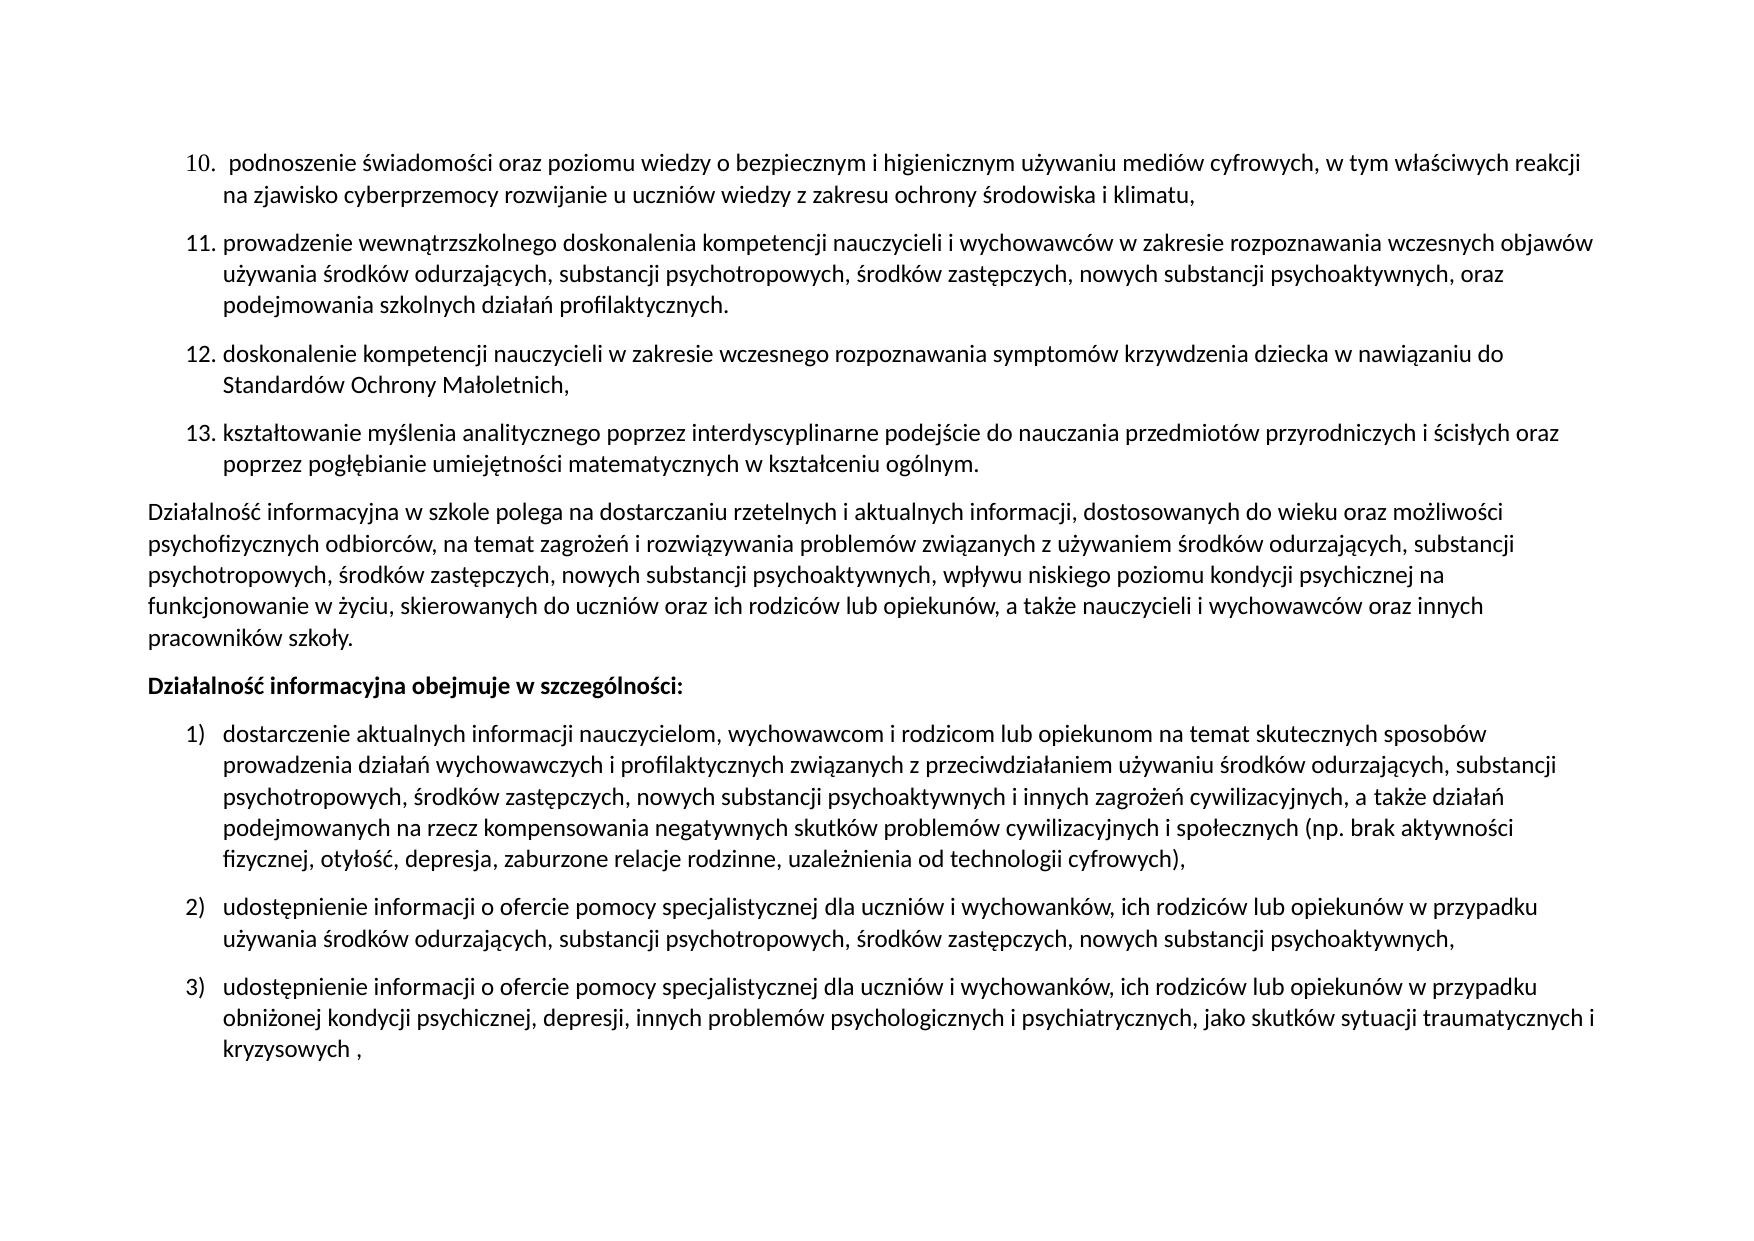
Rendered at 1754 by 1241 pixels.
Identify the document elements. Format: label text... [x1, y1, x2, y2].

list kształtowanie myślenia analitycznego poprzez interdyscyplinarne podejście do nauczania przedmiotów przyrodniczych i ścisłych oraz poprzez pogłębianie umiejętności matematycznych w kształceniu ogólnym. [185, 417, 1606, 479]
list udostępnienie informacji o ofercie pomocy specjalistycznej dla uczniów i wychowanków, ich rodziców lub opiekunów w przypadku używania środków odurzających, substancji psychotropowych, środków zastępczych, nowych substancji psychoaktywnych, [185, 891, 1606, 953]
list doskonalenie kompetencji nauczycieli w zakresie wczesnego rozpoznawania symptomów krzywdzenia dziecka w nawiązaniu do Standardów Ochrony Małoletnich, [185, 338, 1606, 399]
text Działalność informacyjna obejmuje w szczególności: [148, 670, 1606, 700]
list udostępnienie informacji o ofercie pomocy specjalistycznej dla uczniów i wychowanków, ich rodziców lub opiekunów w przypadku obniżonej kondycji psychicznej, depresji, innych problemów psychologicznych i psychiatrycznych, jako skutków sytuacji traumatycznych i kryzysowych , [185, 971, 1606, 1064]
list dostarczenie aktualnych informacji nauczycielom, wychowawcom i rodzicom lub opiekunom na temat skutecznych sposobów prowadzenia działań wychowawczych i profilaktycznych związanych z przeciwdziałaniem używaniu środków odurzających, substancji psychotropowych, środków zastępczych, nowych substancji psychoaktywnych i innych zagrożeń cywilizacyjnych, a także działań podejmowanych na rzecz kompensowania negatywnych skutków problemów cywilizacyjnych i społecznych (np. brak aktywności fizycznej, otyłość, depresja, zaburzone relacje rodzinne, uzależnienia od technologii cyfrowych), [185, 718, 1606, 874]
text Działalność informacyjna w szkole polega na dostarczaniu rzetelnych i aktualnych informacji, dostosowanych do wieku oraz możliwości psychofizycznych odbiorców, na temat zagrożeń i rozwiązywania problemów związanych z używaniem środków odurzających, substancji psychotropowych, środków zastępczych, nowych substancji psychoaktywnych, wpływu niskiego poziomu kondycji psychicznej na funkcjonowanie w życiu, skierowanych do uczniów oraz ich rodziców lub opiekunów, a także nauczycieli i wychowawców oraz innych pracowników szkoły. [148, 496, 1606, 652]
list prowadzenie wewnątrzszkolnego doskonalenia kompetencji nauczycieli i wychowawców w zakresie rozpoznawania wczesnych objawów używania środków odurzających, substancji psychotropowych, środków zastępczych, nowych substancji psychoaktywnych, oraz podejmowania szkolnych działań profilaktycznych. [185, 227, 1606, 320]
list podnoszenie świadomości oraz poziomu wiedzy o bezpiecznym i higienicznym używaniu mediów cyfrowych, w tym właściwych reakcji na zjawisko cyberprzemocy rozwijanie u uczniów wiedzy z zakresu ochrony środowiska i klimatu, [185, 148, 1606, 209]
